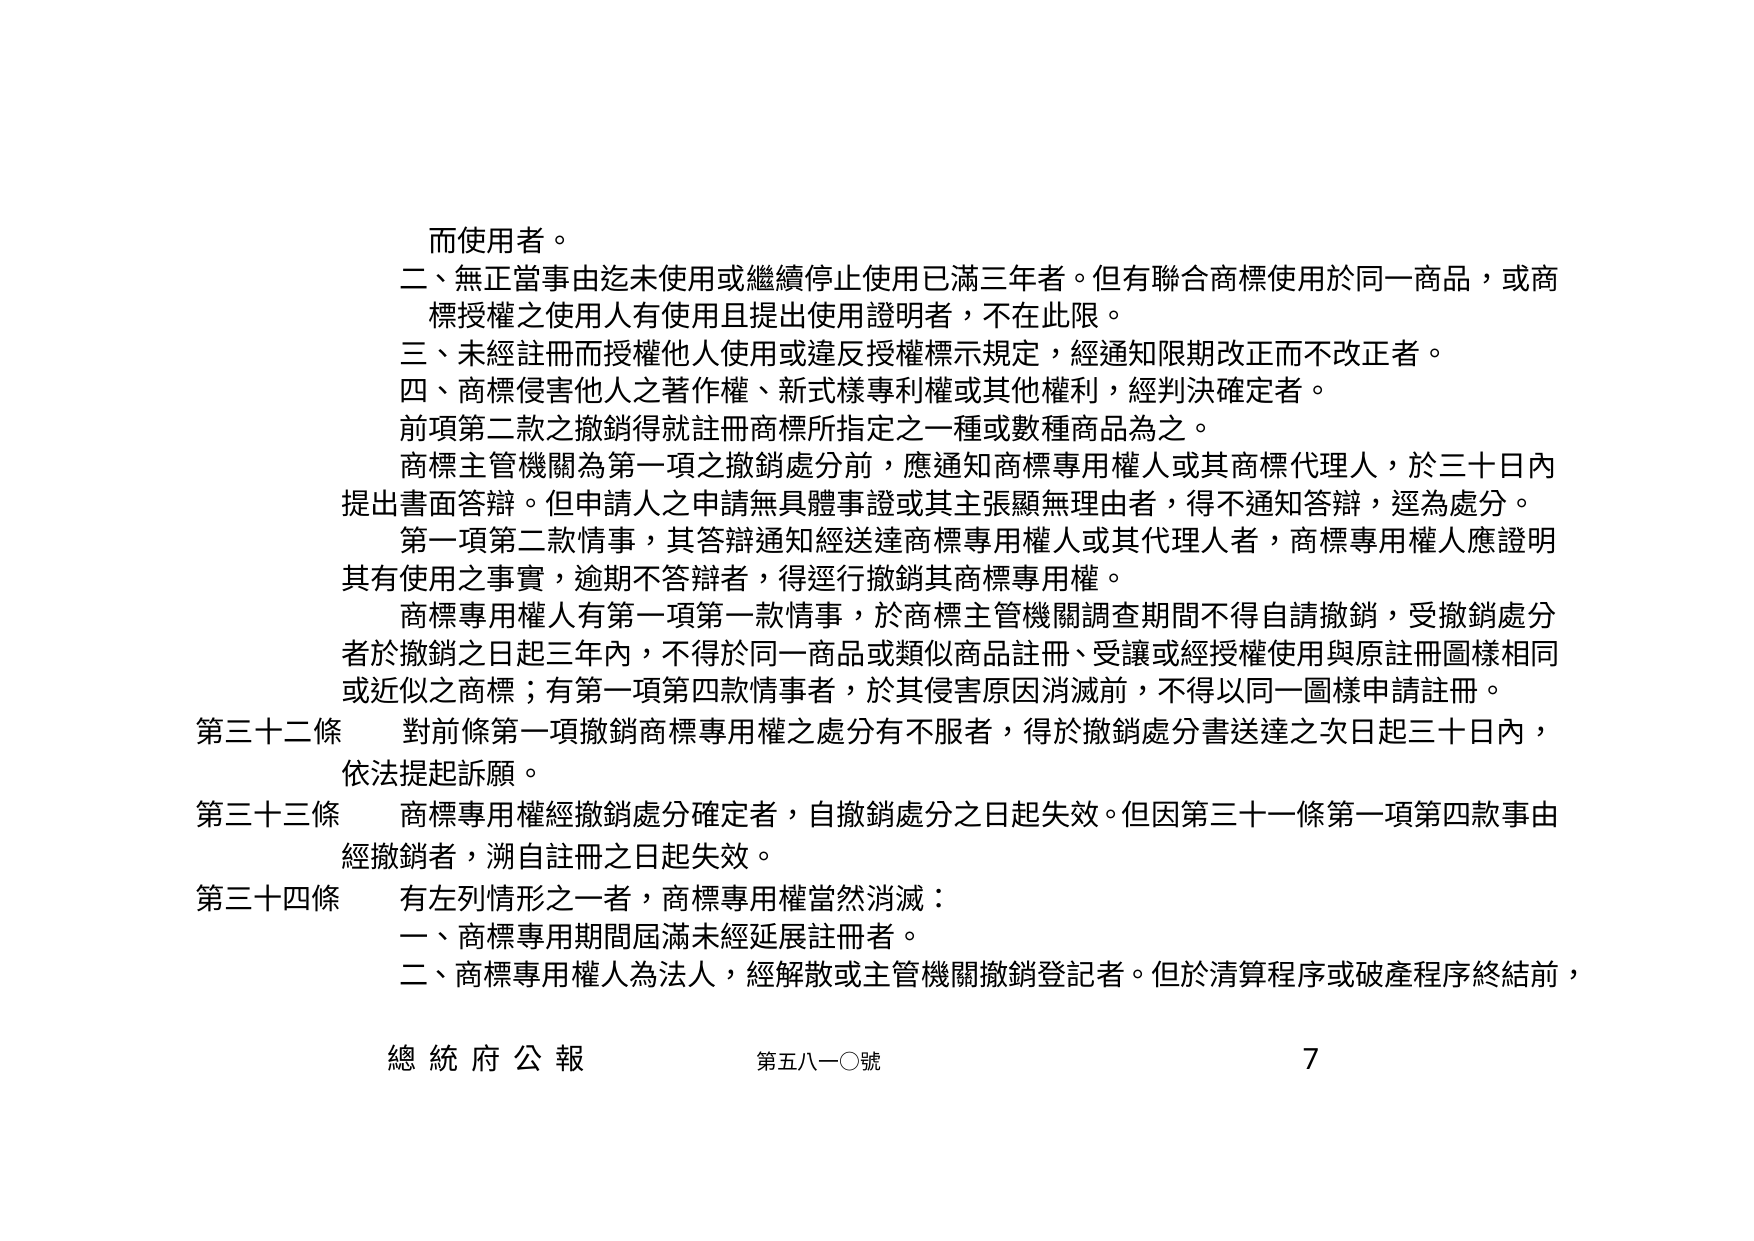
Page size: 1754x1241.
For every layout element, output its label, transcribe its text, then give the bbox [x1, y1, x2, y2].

text 第三十二條 對前條第一項撤銷商標專用權之處分有不服者，得於撤銷處分書送達之次日起三十日內，依法提起訴願。 [195, 709, 1559, 792]
text 一、商標專用期間屆滿未經延展註冊者。 [399, 917, 1559, 955]
text 三、未經註冊而授權他人使用或違反授權標示規定，經通知限期改正而不改正者。 [399, 334, 1559, 372]
text 二、無正當事由迄未使用或繼續停止使用已滿三年者。但有聯合商標使用於同一商品，或商標授權之使用人有使用且提出使用證明者，不在此限。 [399, 259, 1559, 334]
text 二、商標專用權人為法人，經解散或主管機關撤銷登記者。但於清算程序或破產程序終結前，其專用權視為存續。 [399, 955, 1559, 992]
text 第一項第二款情事，其答辯通知經送達商標專用權人或其代理人者，商標專用權人應證明其有使用之事實，逾期不答辯者，得逕行撤銷其商標專用權。 [341, 522, 1559, 597]
text 四、商標侵害他人之著作權、新式樣專利權或其他權利，經判決確定者。 [399, 372, 1559, 409]
text 第三十四條 有左列情形之一者，商標專用權當然消滅： [195, 876, 1559, 917]
text 第三十三條 商標專用權經撤銷處分確定者，自撤銷處分之日起失效。但因第三十一條第一項第四款事由經撤銷者，溯自註冊之日起失效。 [195, 792, 1559, 876]
text 商標專用權人有第一項第一款情事，於商標主管機關調查期間不得自請撤銷，受撤銷處分者於撤銷之日起三年內，不得於同一商品或類似商品註冊、受讓或經授權使用與原註冊圖樣相同或近似之商標；有第一項第四款情事者，於其侵害原因消滅前，不得以同一圖樣申請註冊。 [341, 597, 1559, 709]
text 商標主管機關為第一項之撤銷處分前，應通知商標專用權人或其商標代理人，於三十日內提出書面答辯。但申請人之申請無具體事證或其主張顯無理由者，得不通知答辯，逕為處分。 [341, 447, 1559, 522]
text 而使用者。 [399, 222, 1559, 259]
text 前項第二款之撤銷得就註冊商標所指定之一種或數種商品為之。 [341, 409, 1559, 447]
